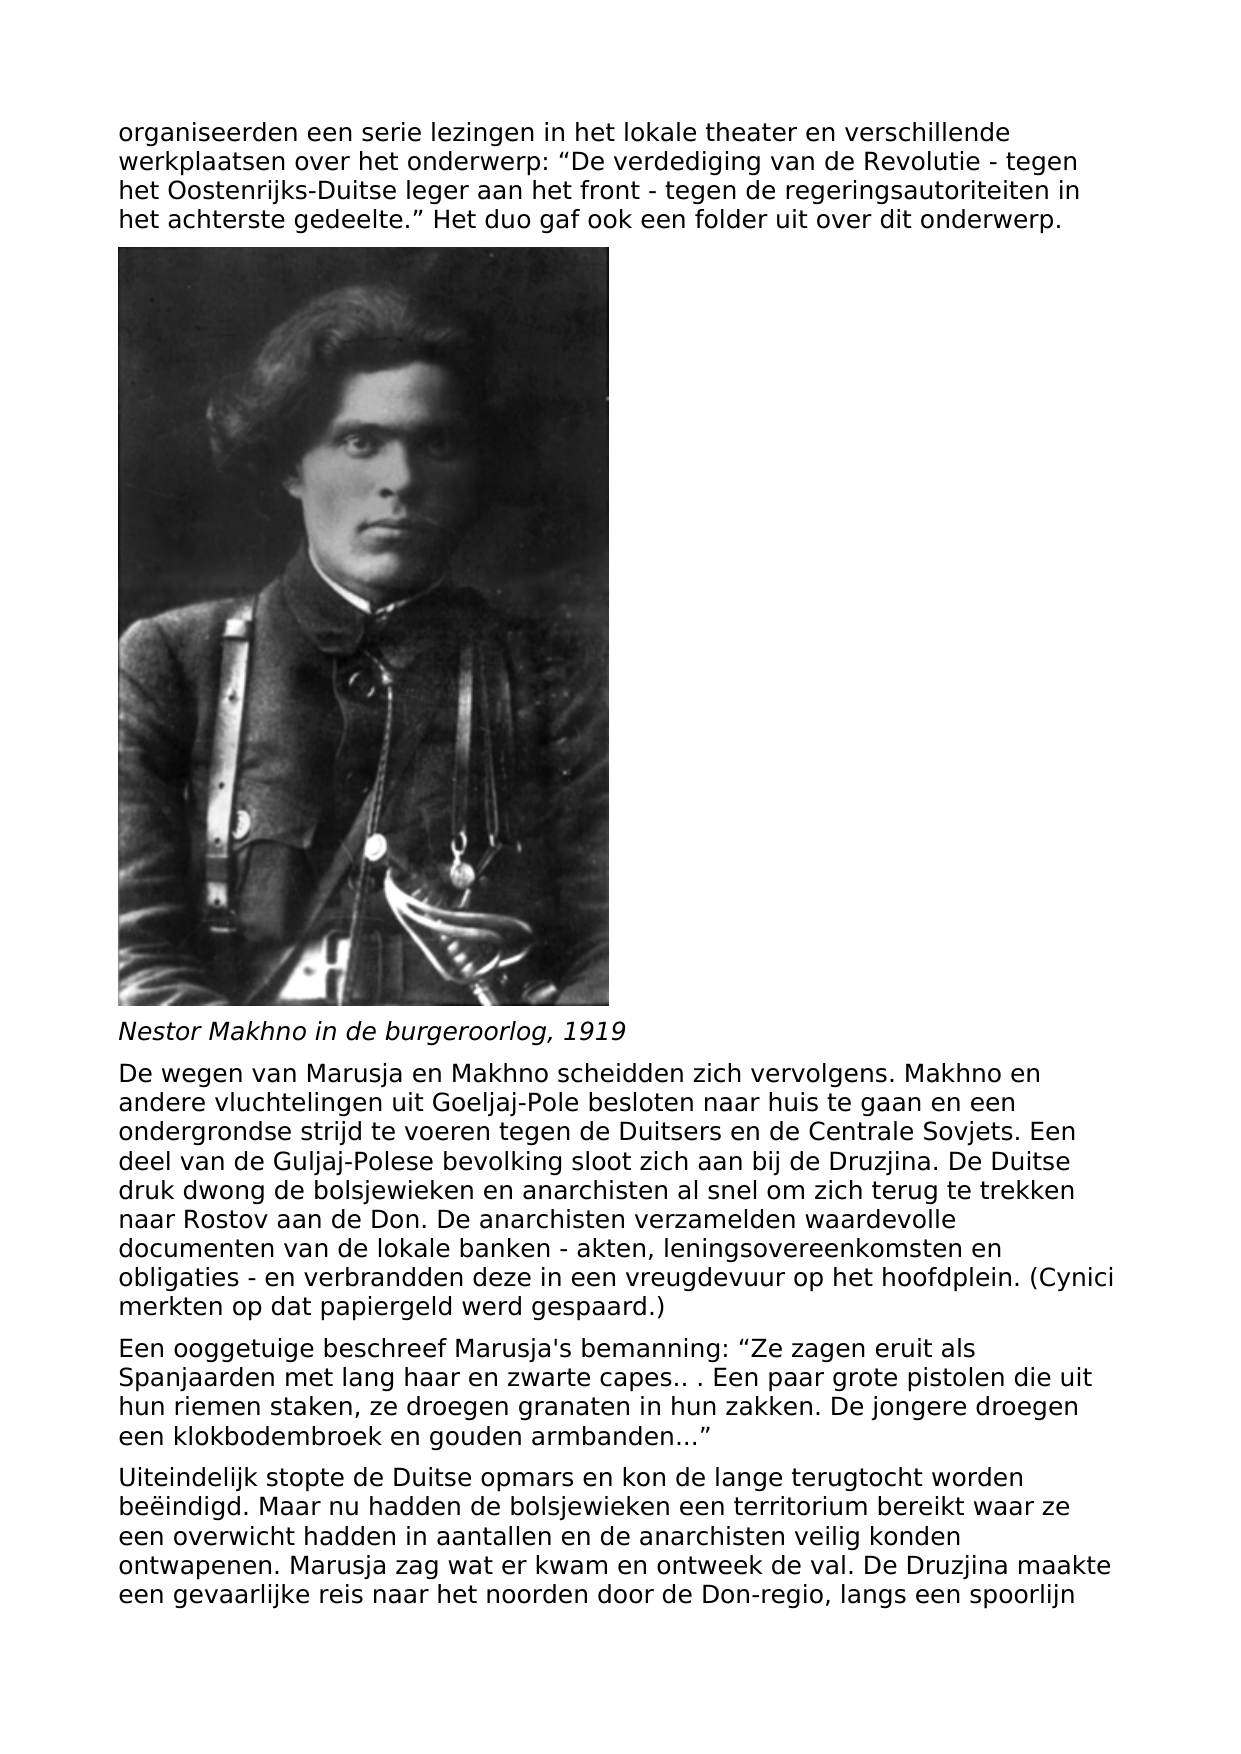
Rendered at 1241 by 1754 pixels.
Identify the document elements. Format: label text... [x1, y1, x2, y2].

text Nestor Makhno in de burgeroorlog, 1919 [118, 1018, 1122, 1047]
text Een ooggetuige beschreef Marusja's bemanning: “Ze zagen eruit als Spanjaarden met lang haar en zwarte capes.. . Een paar grote pistolen die uit hun riemen staken, ze droegen granaten in hun zakken. De jongere droegen een klokbodembroek en gouden armbanden...” [118, 1334, 1122, 1451]
text organiseerden een serie lezingen in het lokale theater en verschillende werkplaatsen over het onderwerp: “De verdediging van de Revolutie - tegen het Oostenrijks-Duitse leger aan het front - tegen de regeringsautoriteiten in het achterste gedeelte.” Het duo gaf ook een folder uit over dit onderwerp. [118, 118, 1122, 235]
text Uiteindelijk stopte de Duitse opmars en kon de lange terugtocht worden beëindigd. Maar nu hadden de bolsjewieken een territorium bereikt waar ze een overwicht hadden in aantallen en de anarchisten veilig konden ontwapenen. Marusja zag wat er kwam en ontweek de val. De Druzjina maakte een gevaarlijke reis naar het noorden door de Don-regio, langs een spoorlijn [118, 1463, 1122, 1609]
text De wegen van Marusja en Makhno scheidden zich vervolgens. Makhno en andere vluchtelingen uit Goeljaj-Pole besloten naar huis te gaan en een ondergrondse strijd te voeren tegen de Duitsers en de Centrale Sovjets. Een deel van de Guljaj-Polese bevolking sloot zich aan bij de Druzjina. De Duitse druk dwong de bolsjewieken en anarchisten al snel om zich terug te trekken naar Rostov aan de Don. De anarchisten verzamelden waardevolle documenten van de lokale banken - akten, leningsovereenkomsten en obligaties - en verbrandden deze in een vreugdevuur op het hoofdplein. (Cynici merkten op dat papiergeld werd gespaard.) [118, 1059, 1122, 1322]
picture [118, 247, 609, 1006]
